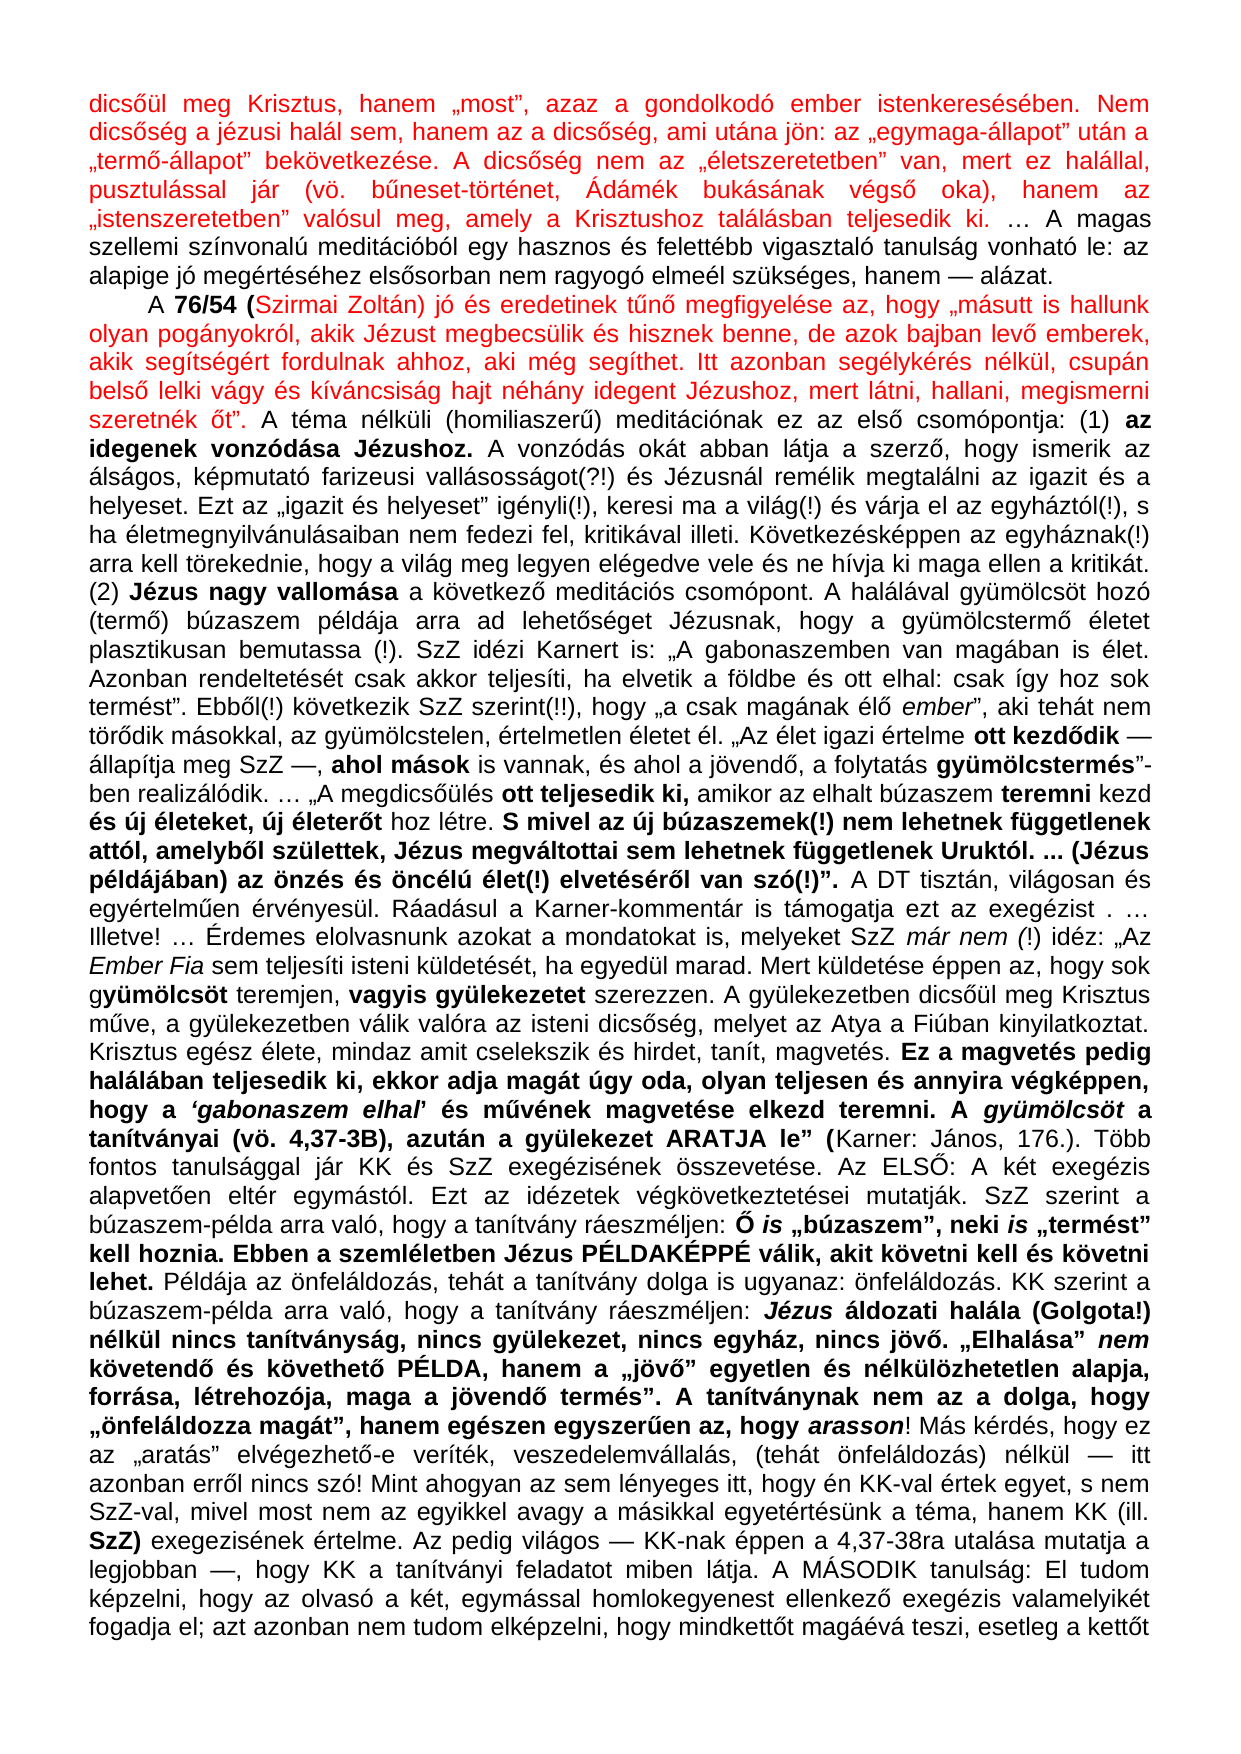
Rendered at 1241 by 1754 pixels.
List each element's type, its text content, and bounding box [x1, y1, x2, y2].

text A 76/54 (Szirmai Zoltán) jó és eredetinek tűnő megfigyelése az, hogy „másutt is hallunk olyan pogányokról, akik Jézust megbecsülik és hisznek benne, de azok bajban levő emberek, akik segítségért fordulnak ahhoz, aki még segíthet. Itt azonban segélykérés nélkül, csupán belső lelki vágy és kíváncsiság hajt néhány idegent Jézushoz, mert látni, hallani, megismerni szeretnék őt”. A téma nélküli (homiliaszerű) meditációnak ez az első csomópontja: (1) az idegenek vonzódása Jézushoz. A vonzódás okát abban látja a szerző, hogy ismerik az álságos, képmutató farizeusi vallásosságot(?!) és Jézusnál remélik megtalálni az igazit és a helyeset. Ezt az „igazit és helyeset” igényli(!), keresi ma a világ(!) és várja el az egyháztól(!), s ha életmegnyilvánulásaiban nem fedezi fel, kritikával illeti. Következésképpen az egyháznak(!) arra kell törekednie, hogy a világ meg legyen elégedve vele és ne hívja ki maga ellen a kritikát. (2) Jézus nagy vallomása a következő meditációs csomópont. A halálával gyümölcsöt hozó (termő) búzaszem példája arra ad lehetőséget Jézusnak, hogy a gyümölcstermő életet plasztikusan bemutassa (!). SzZ idézi Karnert is: „A gabonaszemben van magában is élet. Azonban rendeltetését csak akkor teljesíti, ha elvetik a földbe és ott elhal: csak így hoz sok termést”. Ebből(!) következik SzZ szerint(!!), hogy „a csak magának élő ember”, aki tehát nem törődik másokkal, az gyümölcstelen, értelmetlen életet él. „Az élet igazi értelme ott kezdődik ― állapítja meg SzZ ―, ahol mások is vannak, és ahol a jövendő, a folytatás gyümölcstermés”-ben realizálódik. … „A megdicsőülés ott teljesedik ki, amikor az elhalt búzaszem teremni kezd és új életeket, új életerőt hoz létre. S mivel az új búzaszemek(!) nem lehetnek függetlenek attól, amelyből születtek, Jézus megváltottai sem lehetnek függetlenek Uruktól. ... (Jézus példájában) az önzés és öncélú élet(!) elvetéséről van szó(!)”. A DT tisztán, világosan és egyértelműen érvényesül. Ráadásul a Karner-kommentár is támogatja ezt az exegézist . … Illetve! … Érdemes elolvasnunk azokat a mondatokat is, melyeket SzZ már nem (!) idéz: „Az Ember Fia sem teljesíti isteni küldetését, ha egyedül marad. Mert küldetése éppen az, hogy sok gyümölcsöt teremjen, vagyis gyülekezetet szerezzen. A gyülekezetben dicsőül meg Krisztus műve, a gyülekezetben válik valóra az isteni dicsőség, melyet az Atya a Fiúban kinyilatkoztat. Krisztus egész élete, mindaz amit cselekszik és hirdet, tanít, magvetés. Ez a magvetés pedig halálában teljesedik ki, ekkor adja magát úgy oda, olyan teljesen és annyira végképpen, hogy a ‘gabonaszem elhal’ és művének magvetése elkezd teremni. A gyümölcsöt a tanítványai (vö. 4,37-3B), azután a gyülekezet ARATJA le” (Karner: János, 176.). Több fontos tanulsággal jár KK és SzZ exegézisének összevetése. Az ELSŐ: A két exegézis alapvetően eltér egymástól. Ezt az idézetek végkövetkeztetései mutatják. SzZ szerint a búzaszem-példa arra való, hogy a tanítvány ráeszméljen: Ő is „búzaszem”, neki is „termést” kell hoznia. Ebben a szemléletben Jézus PÉLDAKÉPPÉ válik, akit követni kell és követni lehet. Példája az önfeláldozás, tehát a tanítvány dolga is ugyanaz: önfeláldozás. KK szerint a búzaszem-példa arra való, hogy a tanítvány ráeszméljen: Jézus áldozati halála (Golgota!) nélkül nincs tanítványság, nincs gyülekezet, nincs egyház, nincs jövő. „Elhalása” nem követendő és követhető PÉLDA, hanem a „jövő” egyetlen és nélkülözhetetlen alapja, forrása, létrehozója, maga a jövendő termés”. A tanítványnak nem az a dolga, hogy „önfeláldozza magát”, hanem egészen egyszerűen az, hogy arasson! Más kérdés, hogy ez az „aratás” elvégezhető‑e veríték, veszedelemvállalás, (tehát önfeláldozás) nélkül ― itt azonban erről nincs szó! Mint ahogyan az sem lényeges itt, hogy én KK-val értek egyet, s nem SzZ-val, mivel most nem az egyikkel avagy a másikkal egyetértésünk a téma, hanem KK (ill. SzZ) exegezisének értelme. Az pedig világos ― KK-nak éppen a 4,37-38ra utalása mutatja a legjobban ―, hogy KK a tanítványi feladatot miben látja. A MÁSODIK tanulság: El tudom képzelni, hogy az olvasó a két, egymással homlokegyenest ellenkező exegézis valamelyikét fogadja el; azt azonban nem tudom elképzelni, hogy mindkettőt magáévá teszi, esetleg a kettőt [88, 290, 1152, 1641]
text dicsőül meg Krisztus, hanem „most”, azaz a gondolkodó ember istenkeresésében. Nem dicsőség a jézusi halál sem, hanem az a dicsőség, ami utána jön: az „egymaga-állapot” után a „termő-állapot” bekövetkezése. A dicsőség nem az „életszeretetben” van, mert ez halállal, pusztulással jár (vö. bűneset-történet, Ádámék bukásának végső oka), hanem az „istenszeretetben” valósul meg, amely a Krisztushoz találásban teljesedik ki. … A magas szellemi színvonalú meditációból egy hasznos és felettébb vigasztaló tanulság vonható le: az alapige jó megértéséhez elsősorban nem ragyogó elmeél szükséges, hanem ― alázat. [88, 88, 1152, 290]
